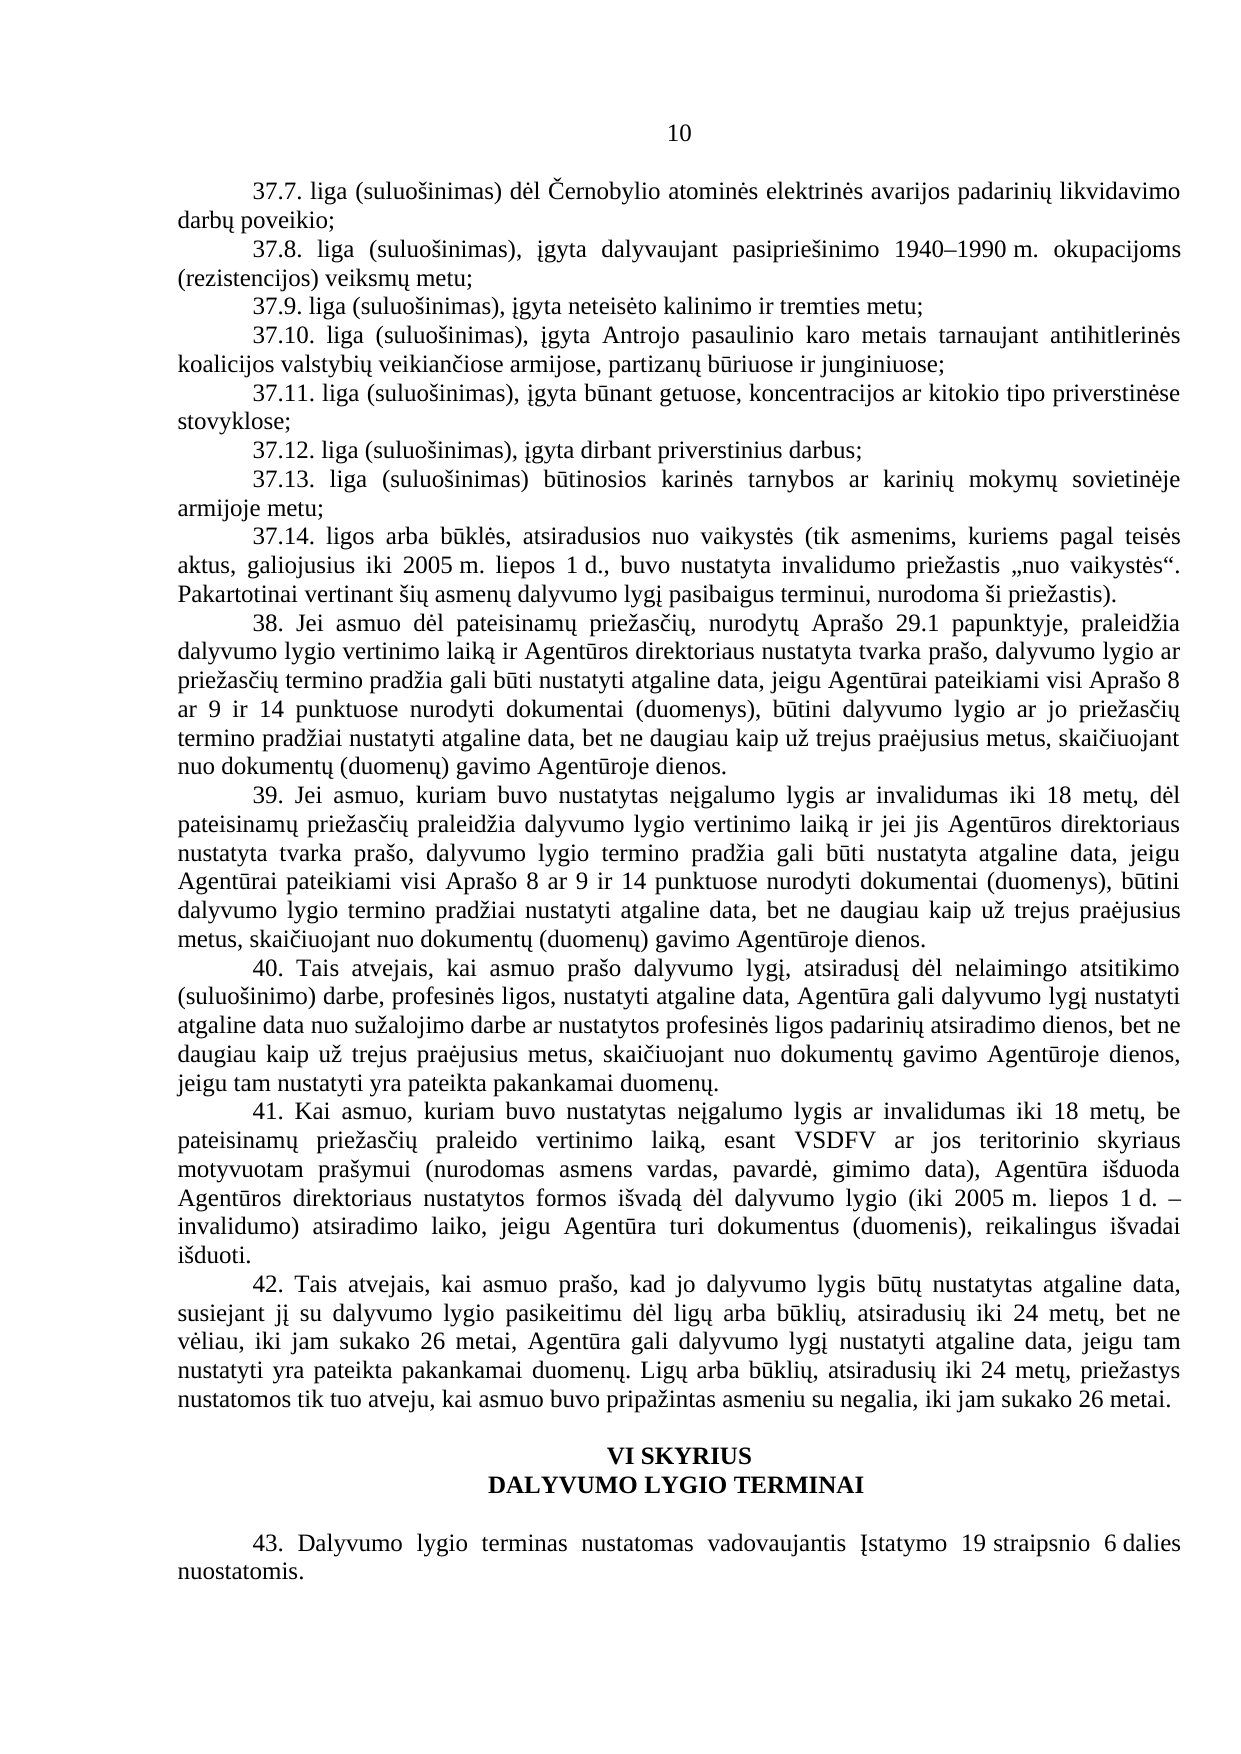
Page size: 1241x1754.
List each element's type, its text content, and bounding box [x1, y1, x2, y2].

text 37.9. liga (suluošinimas), įgyta neteisėto kalinimo ir tremties metu; [177, 291, 1181, 320]
text 43. Dalyvumo lygio terminas nustatomas vadovaujantis Įstatymo 19 straipsnio 6 dalies nuostatomis. [177, 1528, 1181, 1585]
text 40. Tais atvejais, kai asmuo prašo dalyvumo lygį, atsiradusį dėl nelaimingo atsitikimo (suluošinimo) darbe, profesinės ligos, nustatyti atgaline data, Agentūra gali dalyvumo lygį nustatyti atgaline data nuo sužalojimo darbe ar nustatytos profesinės ligos padarinių atsiradimo dienos, bet ne daugiau kaip už trejus praėjusius metus, skaičiuojant nuo dokumentų gavimo Agentūroje dienos, jeigu tam nustatyti yra pateikta pakankamai duomenų. [177, 953, 1181, 1096]
text 42. Tais atvejais, kai asmuo prašo, kad jo dalyvumo lygis būtų nustatytas atgaline data, susiejant jį su dalyvumo lygio pasikeitimu dėl ligų arba būklių, atsiradusių iki 24 metų, bet ne vėliau, iki jam sukako 26 metai, Agentūra gali dalyvumo lygį nustatyti atgaline data, jeigu tam nustatyti yra pateikta pakankamai duomenų. Ligų arba būklių, atsiradusių iki 24 metų, priežastys nustatomos tik tuo atveju, kai asmuo buvo pripažintas asmeniu su negalia, iki jam sukako 26 metai. [177, 1269, 1181, 1413]
text 38. Jei asmuo dėl pateisinamų priežasčių, nurodytų Aprašo 29.1 papunktyje, praleidžia dalyvumo lygio vertinimo laiką ir Agentūros direktoriaus nustatyta tvarka prašo, dalyvumo lygio ar priežasčių termino pradžia gali būti nustatyti atgaline data, jeigu Agentūrai pateikiami visi Aprašo 8 ar 9 ir 14 punktuose nurodyti dokumentai (duomenys), būtini dalyvumo lygio ar jo priežasčių termino pradžiai nustatyti atgaline data, bet ne daugiau kaip už trejus praėjusius metus, skaičiuojant nuo dokumentų (duomenų) gavimo Agentūroje dienos. [177, 608, 1181, 780]
text 37.14. ligos arba būklės, atsiradusios nuo vaikystės (tik asmenims, kuriems pagal teisės aktus, galiojusius iki 2005 m. liepos 1 d., buvo nustatyta invalidumo priežastis „nuo vaikystės“. Pakartotinai vertinant šių asmenų dalyvumo lygį pasibaigus terminui, nurodoma ši priežastis). [177, 521, 1181, 608]
text 37.10. liga (suluošinimas), įgyta Antrojo pasaulinio karo metais tarnaujant antihitlerinės koalicijos valstybių veikiančiose armijose, partizanų būriuose ir junginiuose; [177, 320, 1181, 378]
text 37.13. liga (suluošinimas) būtinosios karinės tarnybos ar karinių mokymų sovietinėje armijoje metu; [177, 464, 1181, 521]
text 37.11. liga (suluošinimas), įgyta būnant getuose, koncentracijos ar kitokio tipo priverstinėse stovyklose; [177, 378, 1181, 435]
text 39. Jei asmuo, kuriam buvo nustatytas neįgalumo lygis ar invalidumas iki 18 metų, dėl pateisinamų priežasčių praleidžia dalyvumo lygio vertinimo laiką ir jei jis Agentūros direktoriaus nustatyta tvarka prašo, dalyvumo lygio termino pradžia gali būti nustatyta atgaline data, jeigu Agentūrai pateikiami visi Aprašo 8 ar 9 ir 14 punktuose nurodyti dokumentai (duomenys), būtini dalyvumo lygio termino pradžiai nustatyti atgaline data, bet ne daugiau kaip už trejus praėjusius metus, skaičiuojant nuo dokumentų (duomenų) gavimo Agentūroje dienos. [177, 780, 1181, 953]
text 37.8. liga (suluošinimas), įgyta dalyvaujant pasipriešinimo 1940–1990 m. okupacijoms (rezistencijos) veiksmų metu; [177, 234, 1181, 291]
text 37.12. liga (suluošinimas), įgyta dirbant priverstinius darbus; [177, 435, 1181, 464]
text VI SKYRIUS [177, 1441, 1181, 1470]
text 41. Kai asmuo, kuriam buvo nustatytas neįgalumo lygis ar invalidumas iki 18 metų, be pateisinamų priežasčių praleido vertinimo laiką, esant VSDFV ar jos teritorinio skyriaus motyvuotam prašymui (nurodomas asmens vardas, pavardė, gimimo data), Agentūra išduoda Agentūros direktoriaus nustatytos formos išvadą dėl dalyvumo lygio (iki 2005 m. liepos 1 d. – invalidumo) atsiradimo laiko, jeigu Agentūra turi dokumentus (duomenis), reikalingus išvadai išduoti. [177, 1096, 1181, 1269]
text 37.7. liga (suluošinimas) dėl Černobylio atominės elektrinės avarijos padarinių likvidavimo darbų poveikio; [177, 176, 1181, 234]
text DALYVUMO LYGIO TERMINAI [177, 1470, 1181, 1499]
